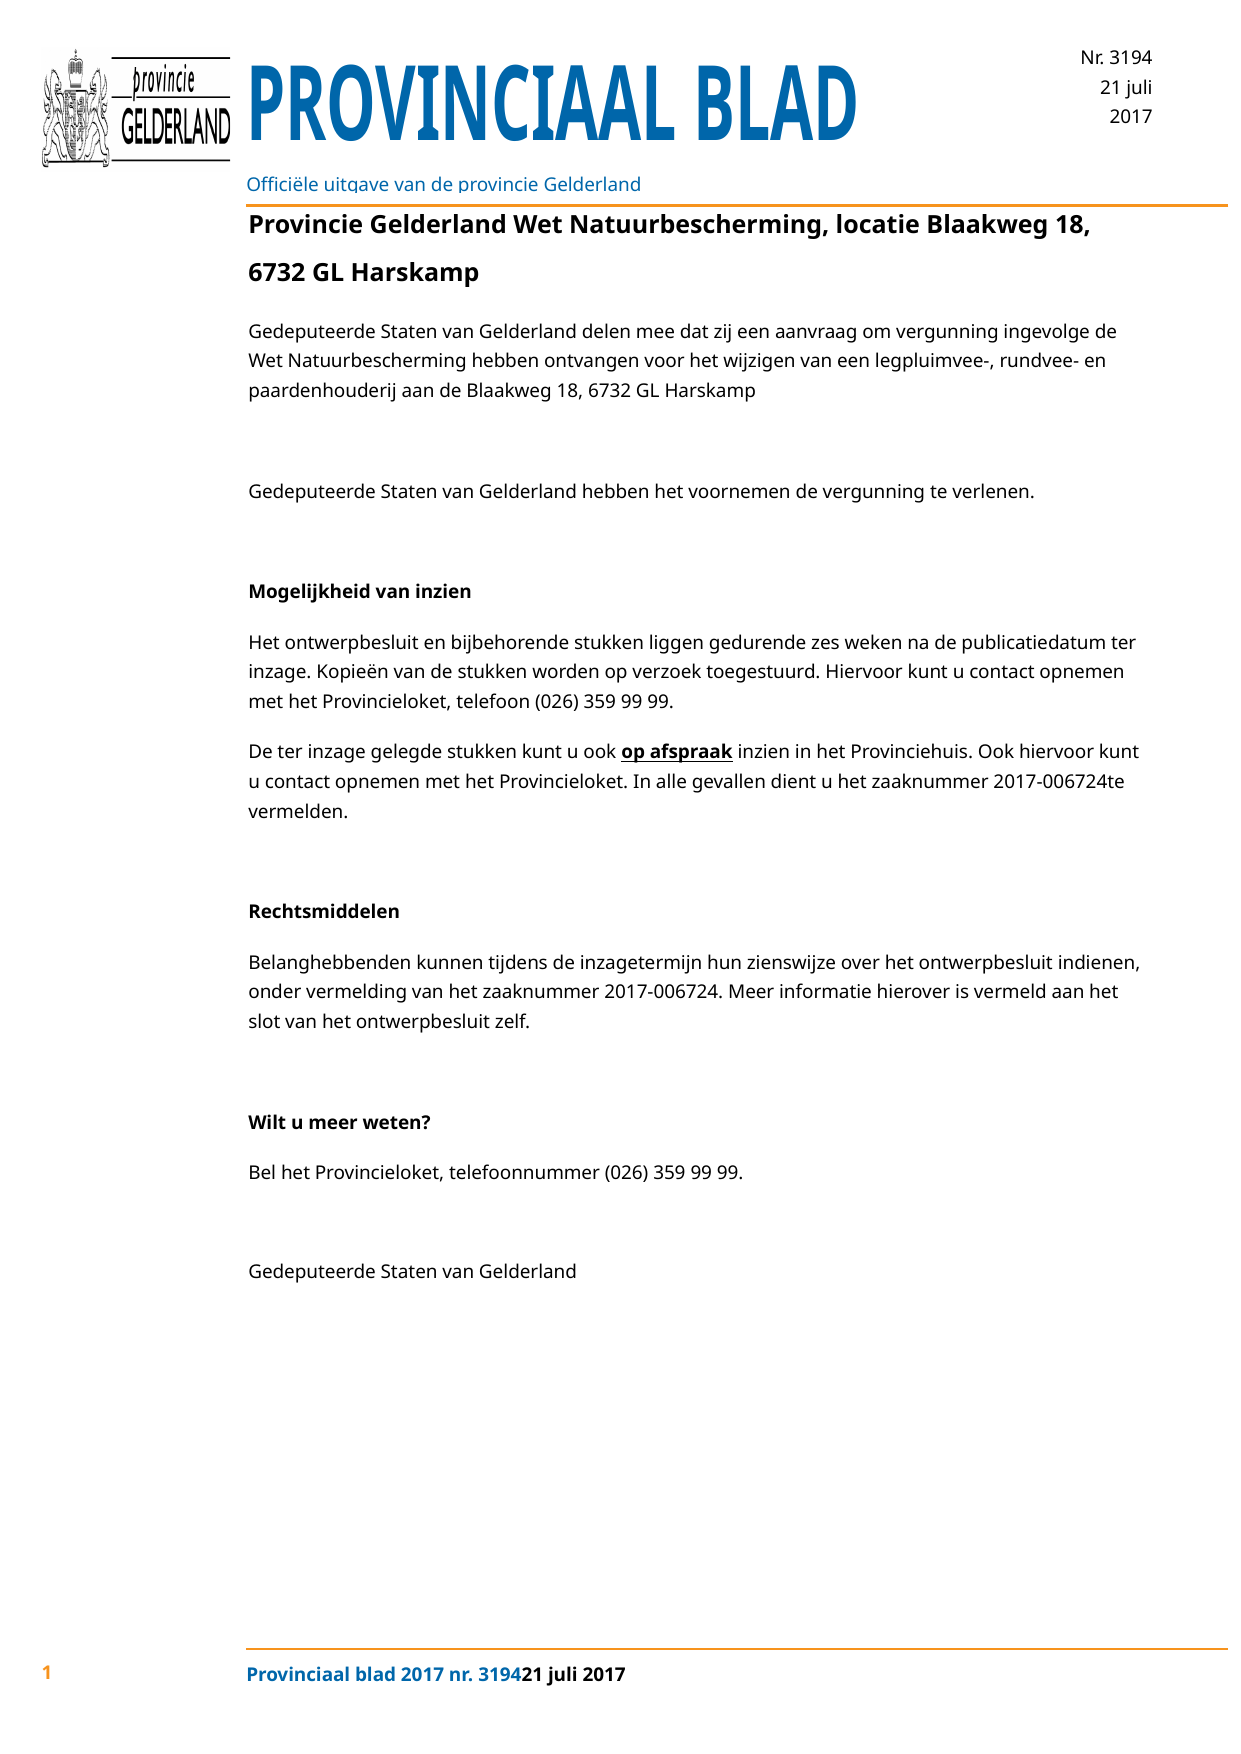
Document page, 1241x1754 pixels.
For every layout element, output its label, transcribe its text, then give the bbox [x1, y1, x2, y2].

picture [41, 47, 231, 172]
text Gedeputeerde Staten van Gelderland delen mee dat zij een aanvraag om vergunning ingevolge de Wet Natuurbescherming hebben ontvangen voor het wijzigen van een legpluimvee-, rundvee- en paardenhouderij aan de Blaakweg 18, 6732 GL Harskamp [248, 318, 1152, 403]
text Het ontwerpbesluit en bijbehorende stukken liggen gedurende zes weken na de publicatiedatum ter inzage. Kopieën van de stukken worden op verzoek toegestuurd. Hiervoor kunt u contact opnemen met het Provincieloket, telefoon (026) 359 99 99. [248, 629, 1152, 714]
text Provincie Gelderland Wet Natuurbescherming, locatie Blaakweg 18, 6732 GL Harskamp [248, 207, 1152, 288]
text Gedeputeerde Staten van Gelderland hebben het voornemen de vergunning te verlenen. [248, 478, 1152, 504]
text Wilt u meer weten? [248, 1109, 1152, 1135]
text Bel het Provincieloket, telefoonnummer (026) 359 99 99. [248, 1159, 1152, 1185]
text Gedeputeerde Staten van Gelderland [248, 1258, 1152, 1283]
text Rechtsmiddelen [248, 899, 1152, 924]
text De ter inzage gelegde stukken kunt u ook op afspraak inzien in het Provinciehuis. Ook hiervoor kunt u contact opnemen met het Provincieloket. In alle gevallen dient u het zaaknummer 2017-006724te vermelden. [248, 739, 1152, 824]
text Belanghebbenden kunnen tijdens de inzagetermijn hun zienswijze over het ontwerpbesluit indienen, onder vermelding van het zaaknummer 2017-006724. Meer informatie hierover is vermeld aan het slot van het ontwerpbesluit zelf. [248, 949, 1152, 1034]
text Mogelijkheid van inzien [248, 579, 1152, 604]
